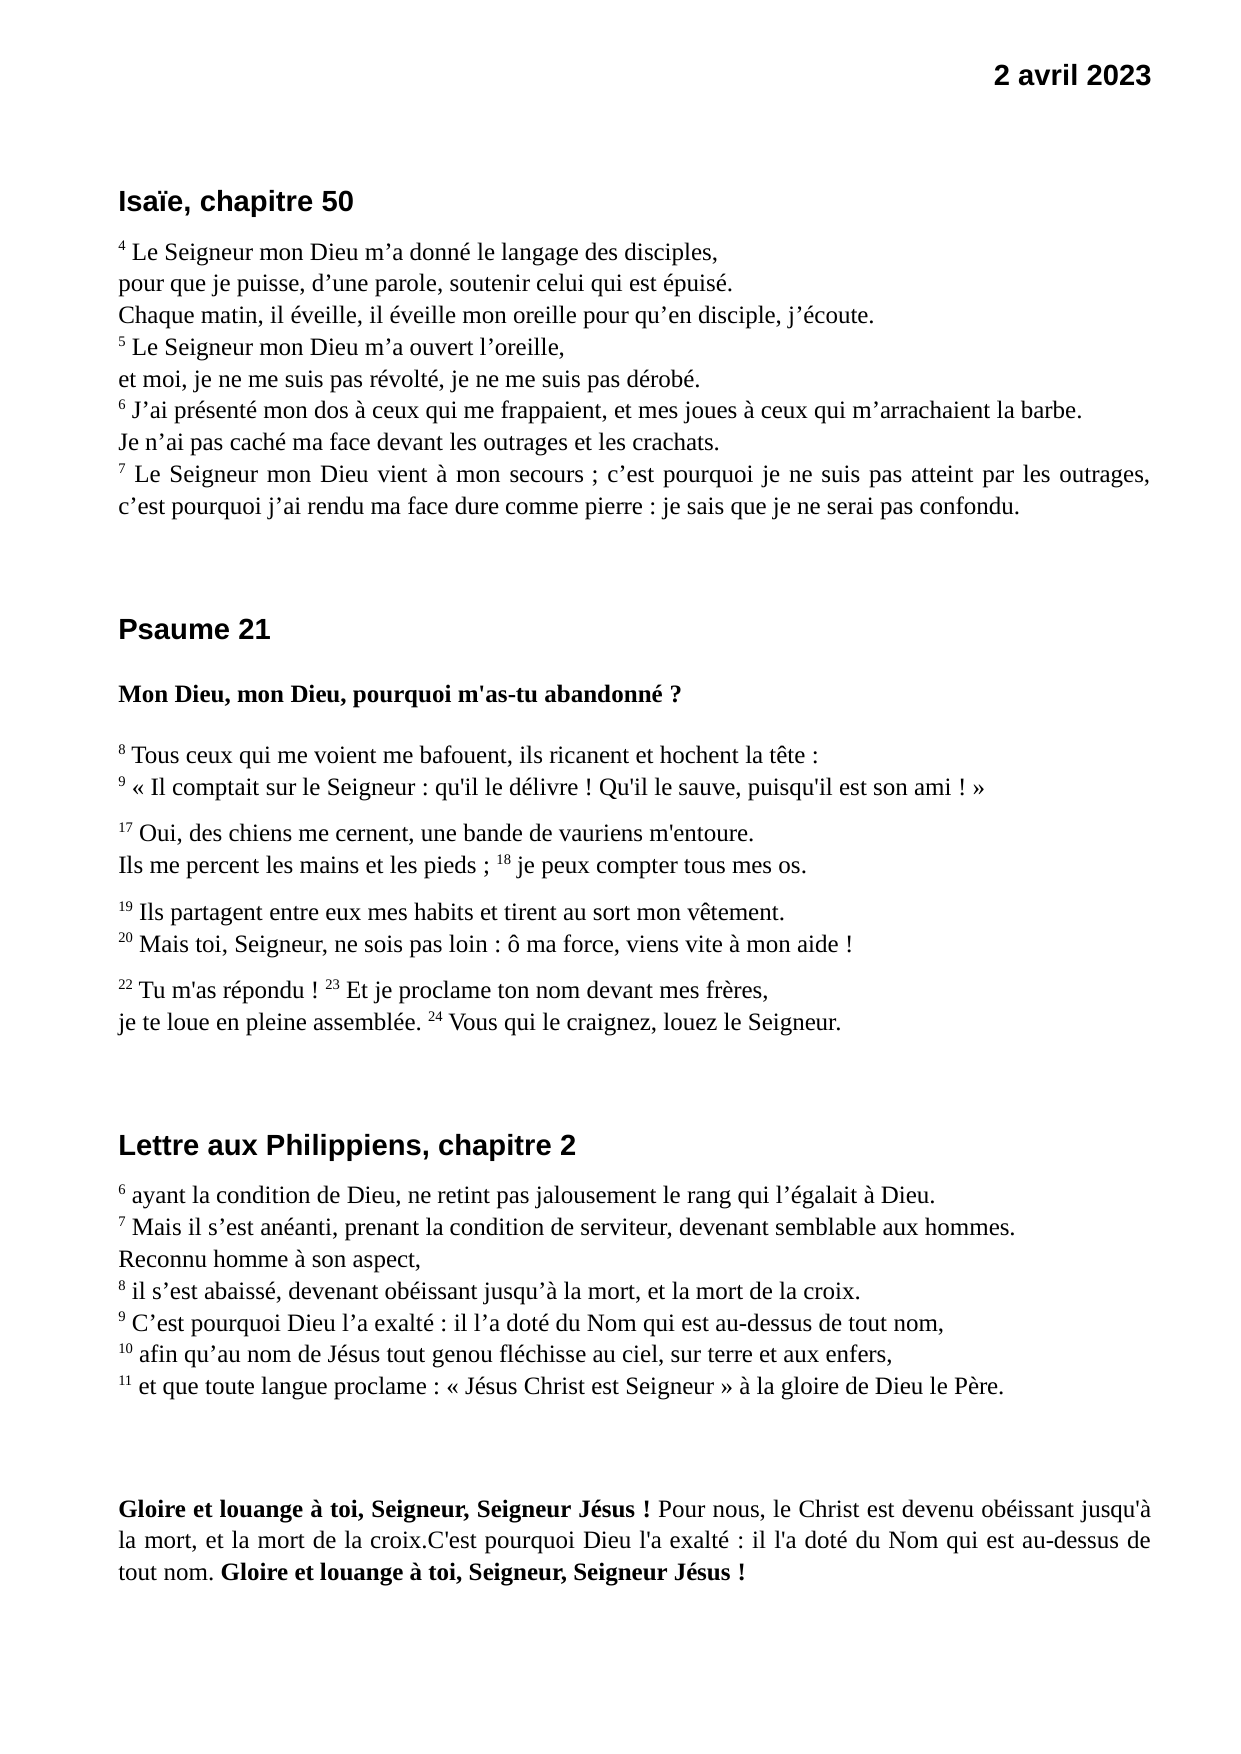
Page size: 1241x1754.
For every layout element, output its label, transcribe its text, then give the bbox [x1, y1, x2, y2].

text 4 Le Seigneur mon Dieu m’a donné le langage des disciples, [118, 238, 1152, 265]
text Chaque matin, il éveille, il éveille mon oreille pour qu’en disciple, j’écoute. [118, 301, 1152, 329]
text 8 il s’est abaissé, devenant obéissant jusqu’à la mort, et la mort de la croix. [118, 1277, 1152, 1304]
text 9 C’est pourquoi Dieu l’a exalté : il l’a doté du Nom qui est au-dessus de tout nom, [118, 1309, 1152, 1336]
text 5 Le Seigneur mon Dieu m’a ouvert l’oreille, [118, 333, 1152, 361]
text 6 J’ai présenté mon dos à ceux qui me frappaient, et mes joues à ceux qui m’arrachaient la barbe. [118, 396, 1152, 424]
subtitle Psaume 21 [118, 613, 1152, 646]
subtitle Lettre aux Philippiens, chapitre 2 [118, 1129, 1152, 1162]
text Gloire et louange à toi, Seigneur, Seigneur Jésus ! Pour nous, le Christ est devenu obéissant jusqu'à la mort, et la mort de la croix.C'est pourquoi Dieu l'a exalté : il l'a doté du Nom qui est au-dessus de tout nom. Gloire et louange à toi, Seigneur, Seigneur Jésus ! [118, 1495, 1152, 1586]
subtitle 2 avril 2023 [118, 59, 1152, 92]
text Reconnu homme à son aspect, [118, 1245, 1152, 1273]
text 20 Mais toi, Seigneur, ne sois pas loin : ô ma force, viens vite à mon aide ! [118, 930, 1152, 957]
text pour que je puisse, d’une parole, soutenir celui qui est épuisé. [118, 269, 1152, 297]
text 19 Ils partagent entre eux mes habits et tirent au sort mon vêtement. [118, 898, 1152, 926]
text 10 afin qu’au nom de Jésus tout genou fléchisse au ciel, sur terre et aux enfers, [118, 1340, 1152, 1368]
text 17 Oui, des chiens me cernent, une bande de vauriens m'entoure. [118, 819, 1152, 847]
text Ils me percent les mains et les pieds ; 18 je peux compter tous mes os. [118, 851, 1152, 879]
text 7 Le Seigneur mon Dieu vient à mon secours ; c’est pourquoi je ne suis pas atteint par les outrages, c’est pourquoi j’ai rendu ma face dure comme pierre : je sais que je ne serai pas confondu. [118, 460, 1152, 519]
text 8 Tous ceux qui me voient me bafouent, ils ricanent et hochent la tête : [118, 741, 1152, 769]
text Je n’ai pas caché ma face devant les outrages et les crachats. [118, 428, 1152, 456]
text je te loue en pleine assemblée. 24 Vous qui le craignez, louez le Seigneur. [118, 1008, 1152, 1036]
text 9 « Il comptait sur le Seigneur : qu'il le délivre ! Qu'il le sauve, puisqu'il est son ami ! » [118, 773, 1152, 801]
text et moi, je ne me suis pas révolté, je ne me suis pas dérobé. [118, 365, 1152, 392]
subtitle Isaïe, chapitre 50 [118, 185, 1152, 218]
text Mon Dieu, mon Dieu, pourquoi m'as-tu abandonné ? [118, 680, 1152, 708]
text 22 Tu m'as répondu ! 23 Et je proclame ton nom devant mes frères, [118, 976, 1152, 1004]
text 11 et que toute langue proclame : « Jésus Christ est Seigneur » à la gloire de Dieu le Père. [118, 1372, 1152, 1400]
text 6 ayant la condition de Dieu, ne retint pas jalousement le rang qui l’égalait à Dieu. [118, 1182, 1152, 1209]
text 7 Mais il s’est anéanti, prenant la condition de serviteur, devenant semblable aux hommes. [118, 1213, 1152, 1241]
